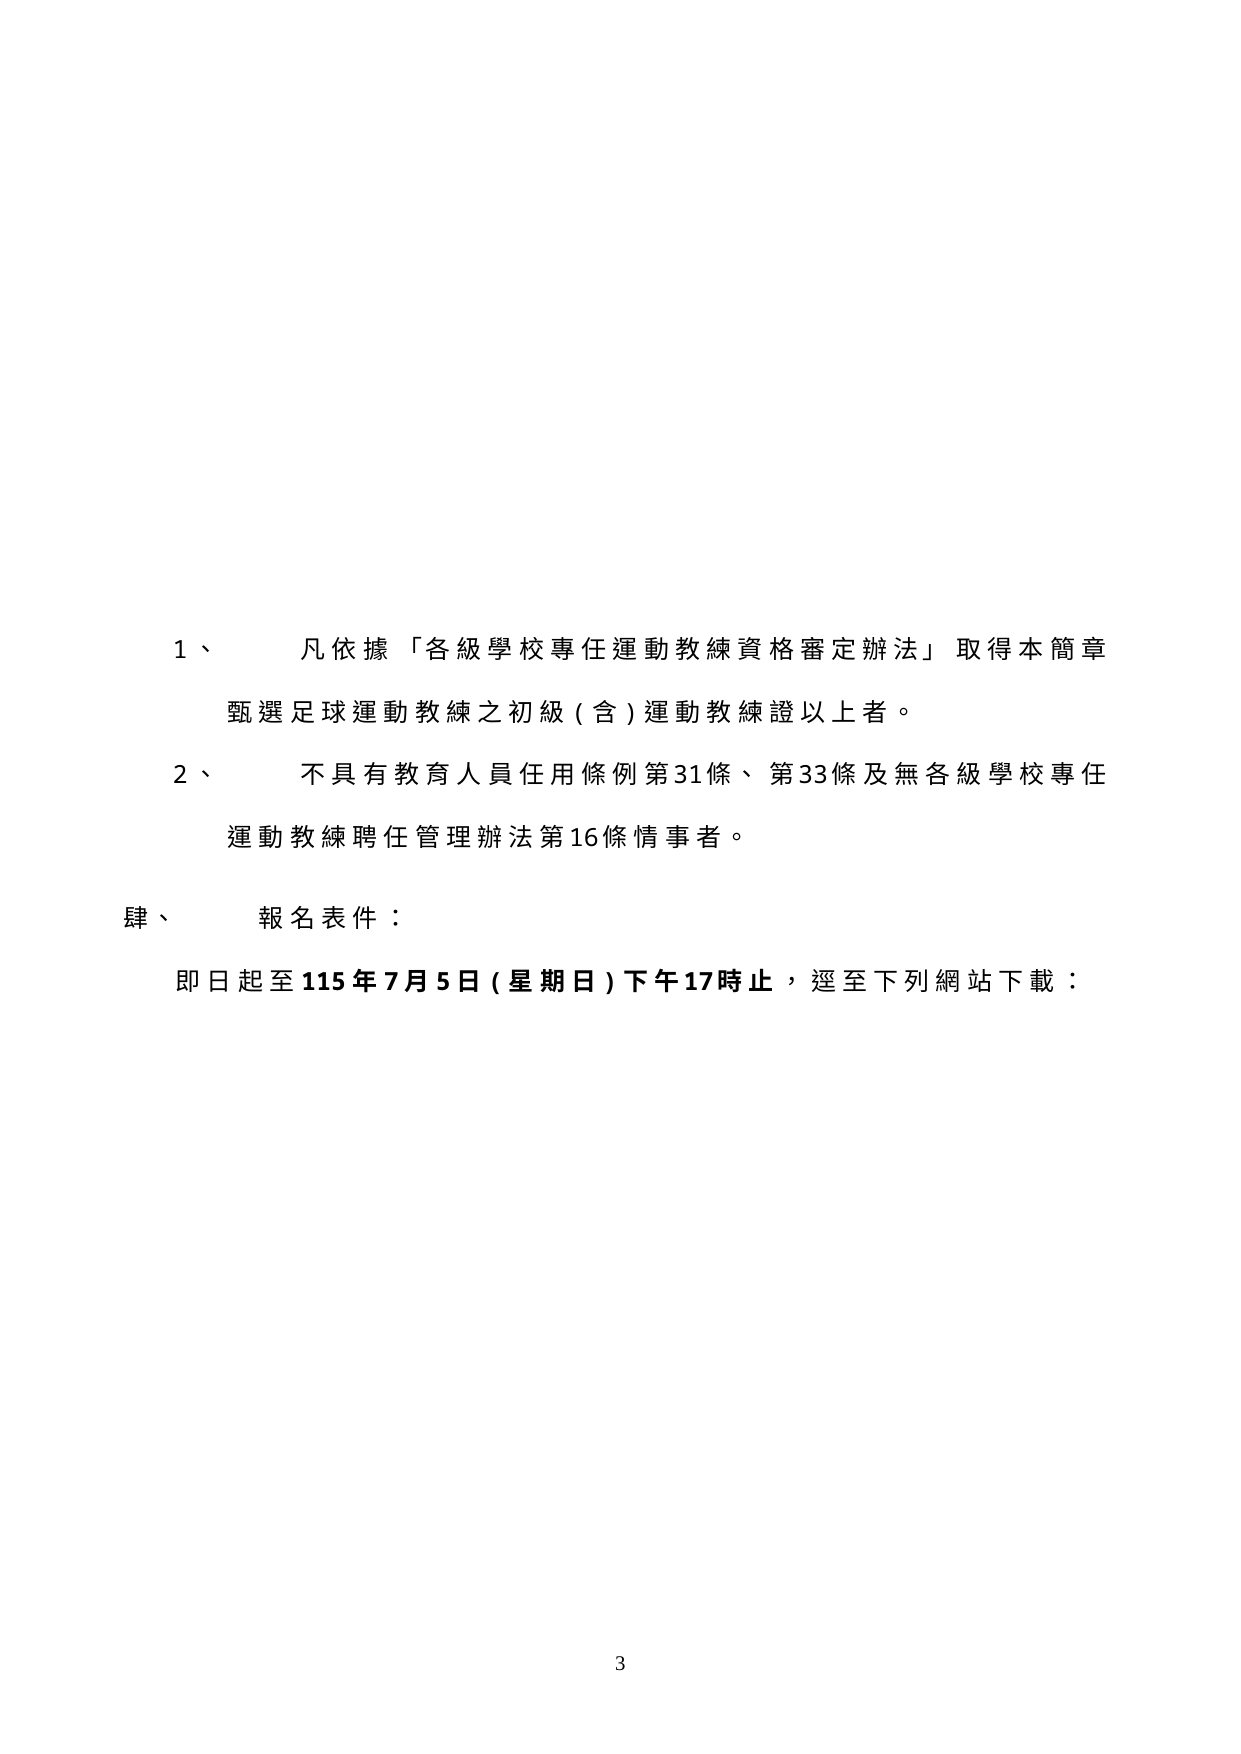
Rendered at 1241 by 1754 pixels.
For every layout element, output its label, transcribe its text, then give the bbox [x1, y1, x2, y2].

list 凡依據「各級學校專任運動教練資格審定辦法」取得本簡章甄選足球運動教練之初級(含)運動教練證以上者。 [170, 606, 1120, 731]
list 報名表件： [120, 875, 1120, 938]
text 即日起至115年7月5日(星期日)下午17時止，逕至下列網站下載： [170, 938, 1120, 1000]
list 不具有教育人員任用條例第31條、第33條及無各級學校專任運動教練聘任管理辦法第16條情事者。 [170, 731, 1120, 856]
